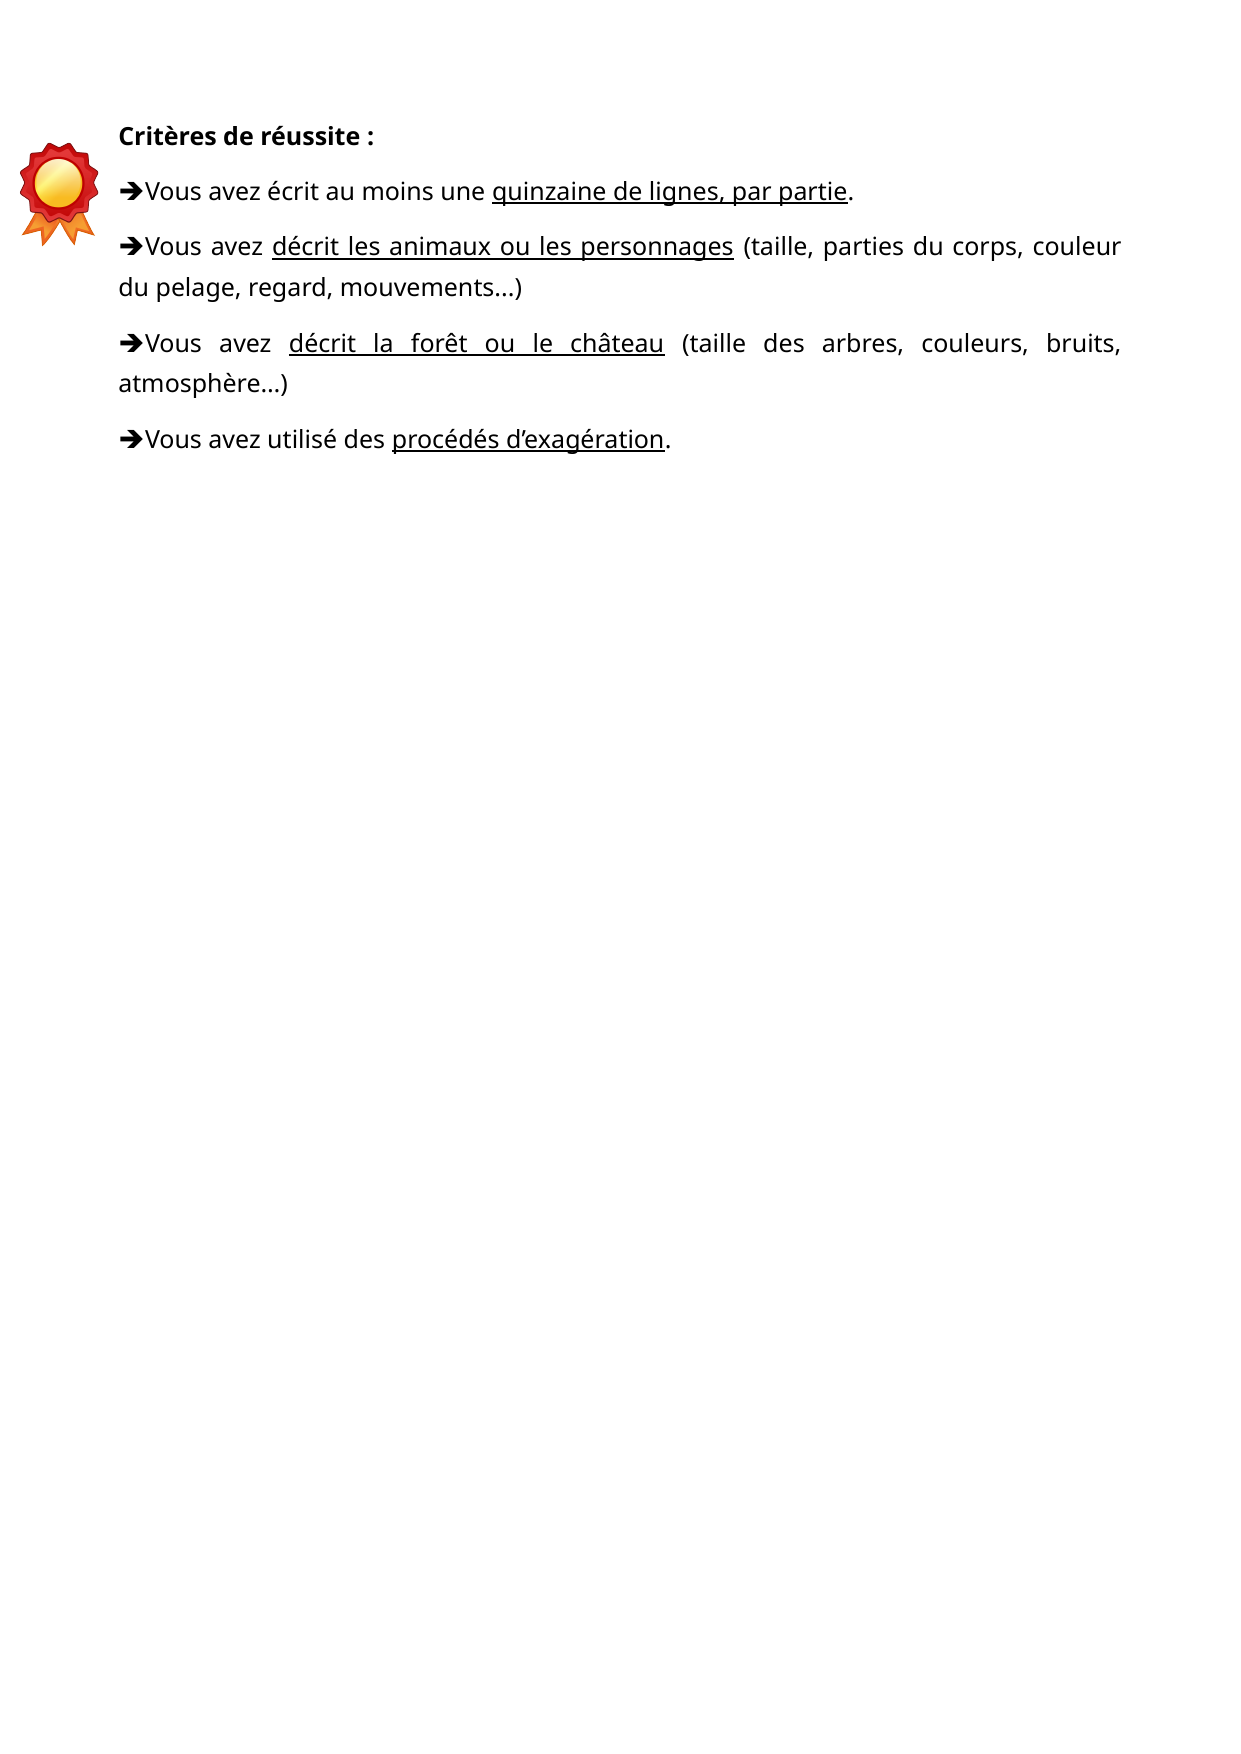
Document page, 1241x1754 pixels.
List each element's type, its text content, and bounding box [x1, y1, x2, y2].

list Vous avez décrit la forêt ou le château (taille des arbres, couleurs, bruits, atmosphère…) [118, 325, 1122, 400]
text Critères de réussite : [118, 118, 1122, 152]
list Vous avez décrit les animaux ou les personnages (taille, parties du corps, couleur du pelage, regard, mouvements...) [118, 229, 1122, 304]
list Vous avez écrit au moins une quinzaine de lignes, par partie. [118, 173, 1122, 208]
picture [4, 138, 114, 250]
list Vous avez utilisé des procédés d’exagération. [118, 421, 1122, 456]
